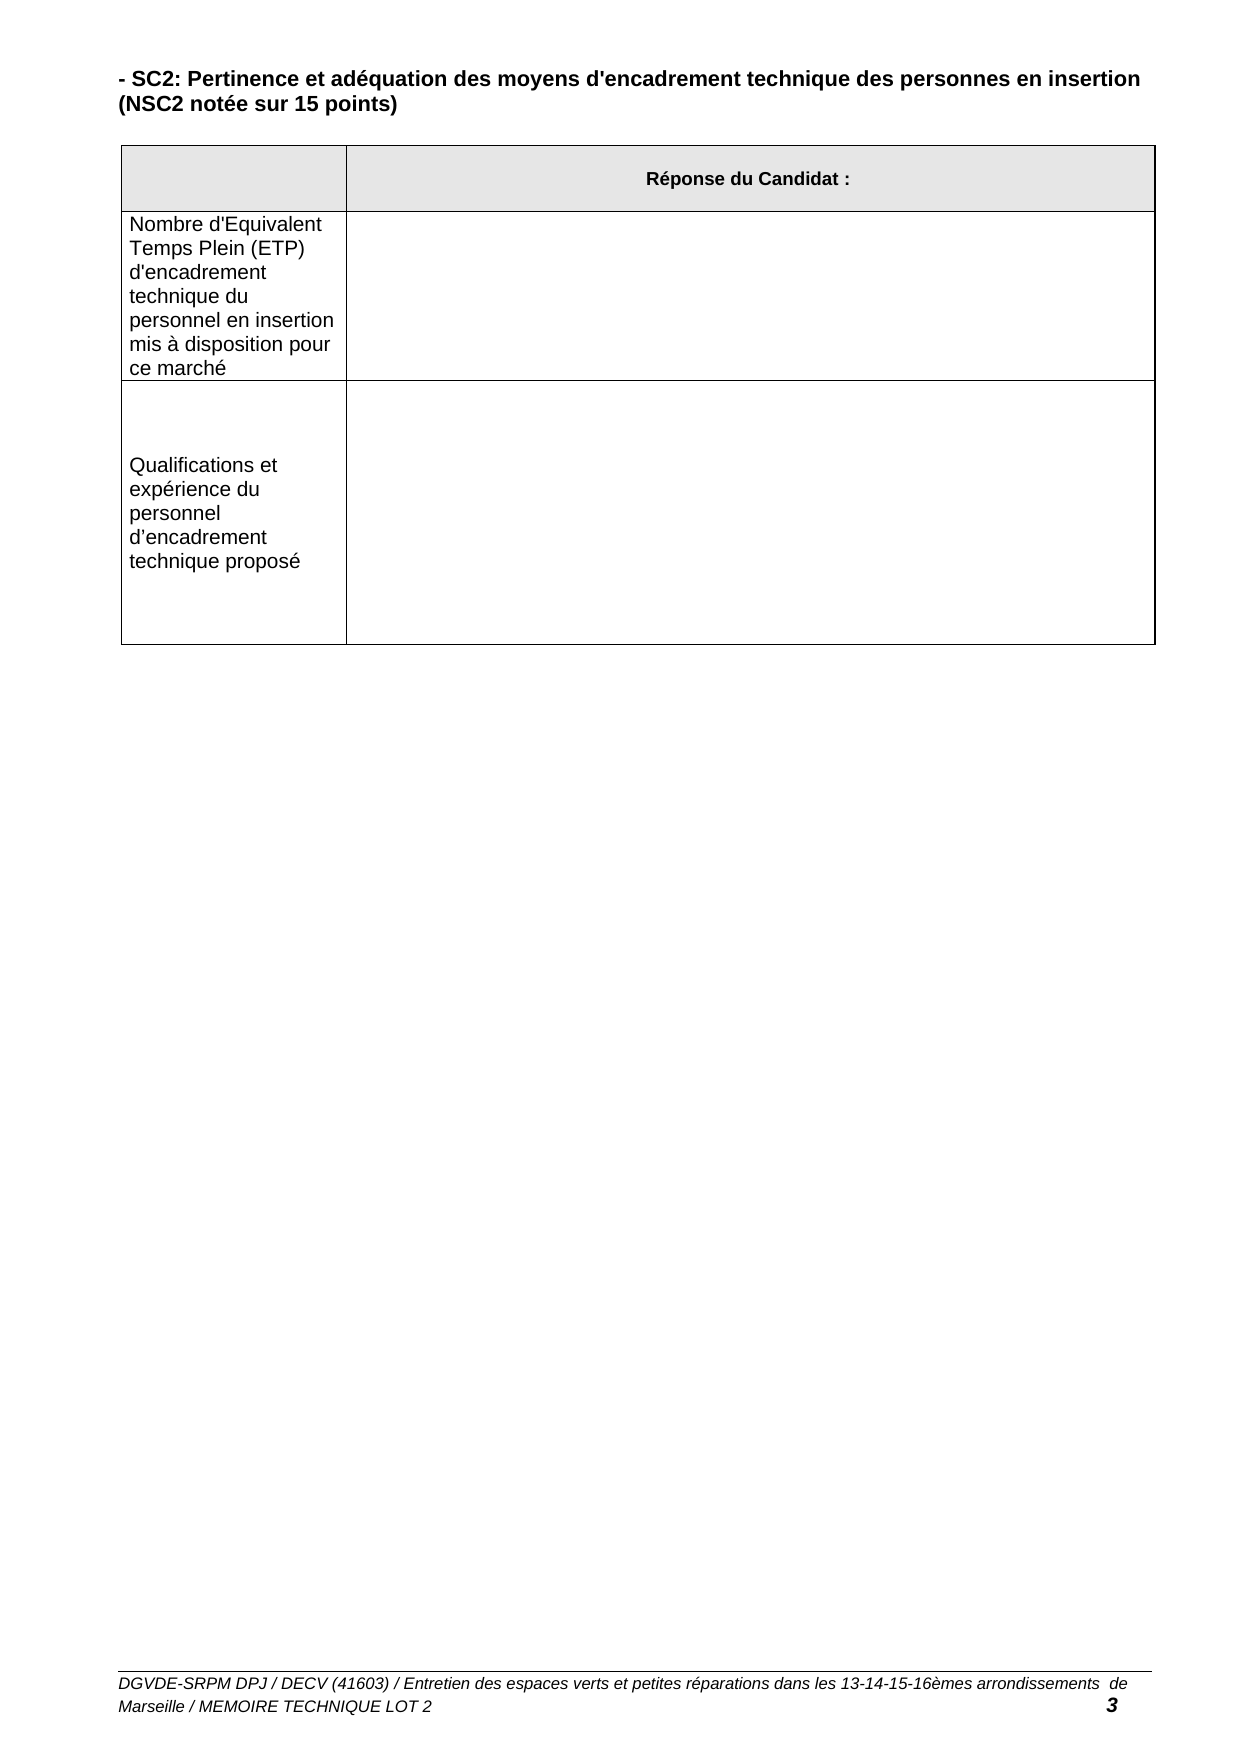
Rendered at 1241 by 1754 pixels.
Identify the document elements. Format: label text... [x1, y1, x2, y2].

table_cell Nombre d'Equivalent Temps Plein (ETP) d'encadrement technique du personnel en insertion mis à disposition pour ce marché [122, 212, 346, 380]
table_header Réponse du Candidat : [347, 146, 1154, 211]
table_cell Qualifications et expérience du personnel d’encadrement technique proposé [122, 381, 346, 644]
table_header [122, 146, 346, 211]
text - SC2: Pertinence et adéquation des moyens d'encadrement technique des personnes en insertion (NSC2 notée sur 15 points) [118, 66, 1152, 117]
table_cell [347, 212, 1154, 380]
table_cell [347, 381, 1154, 644]
